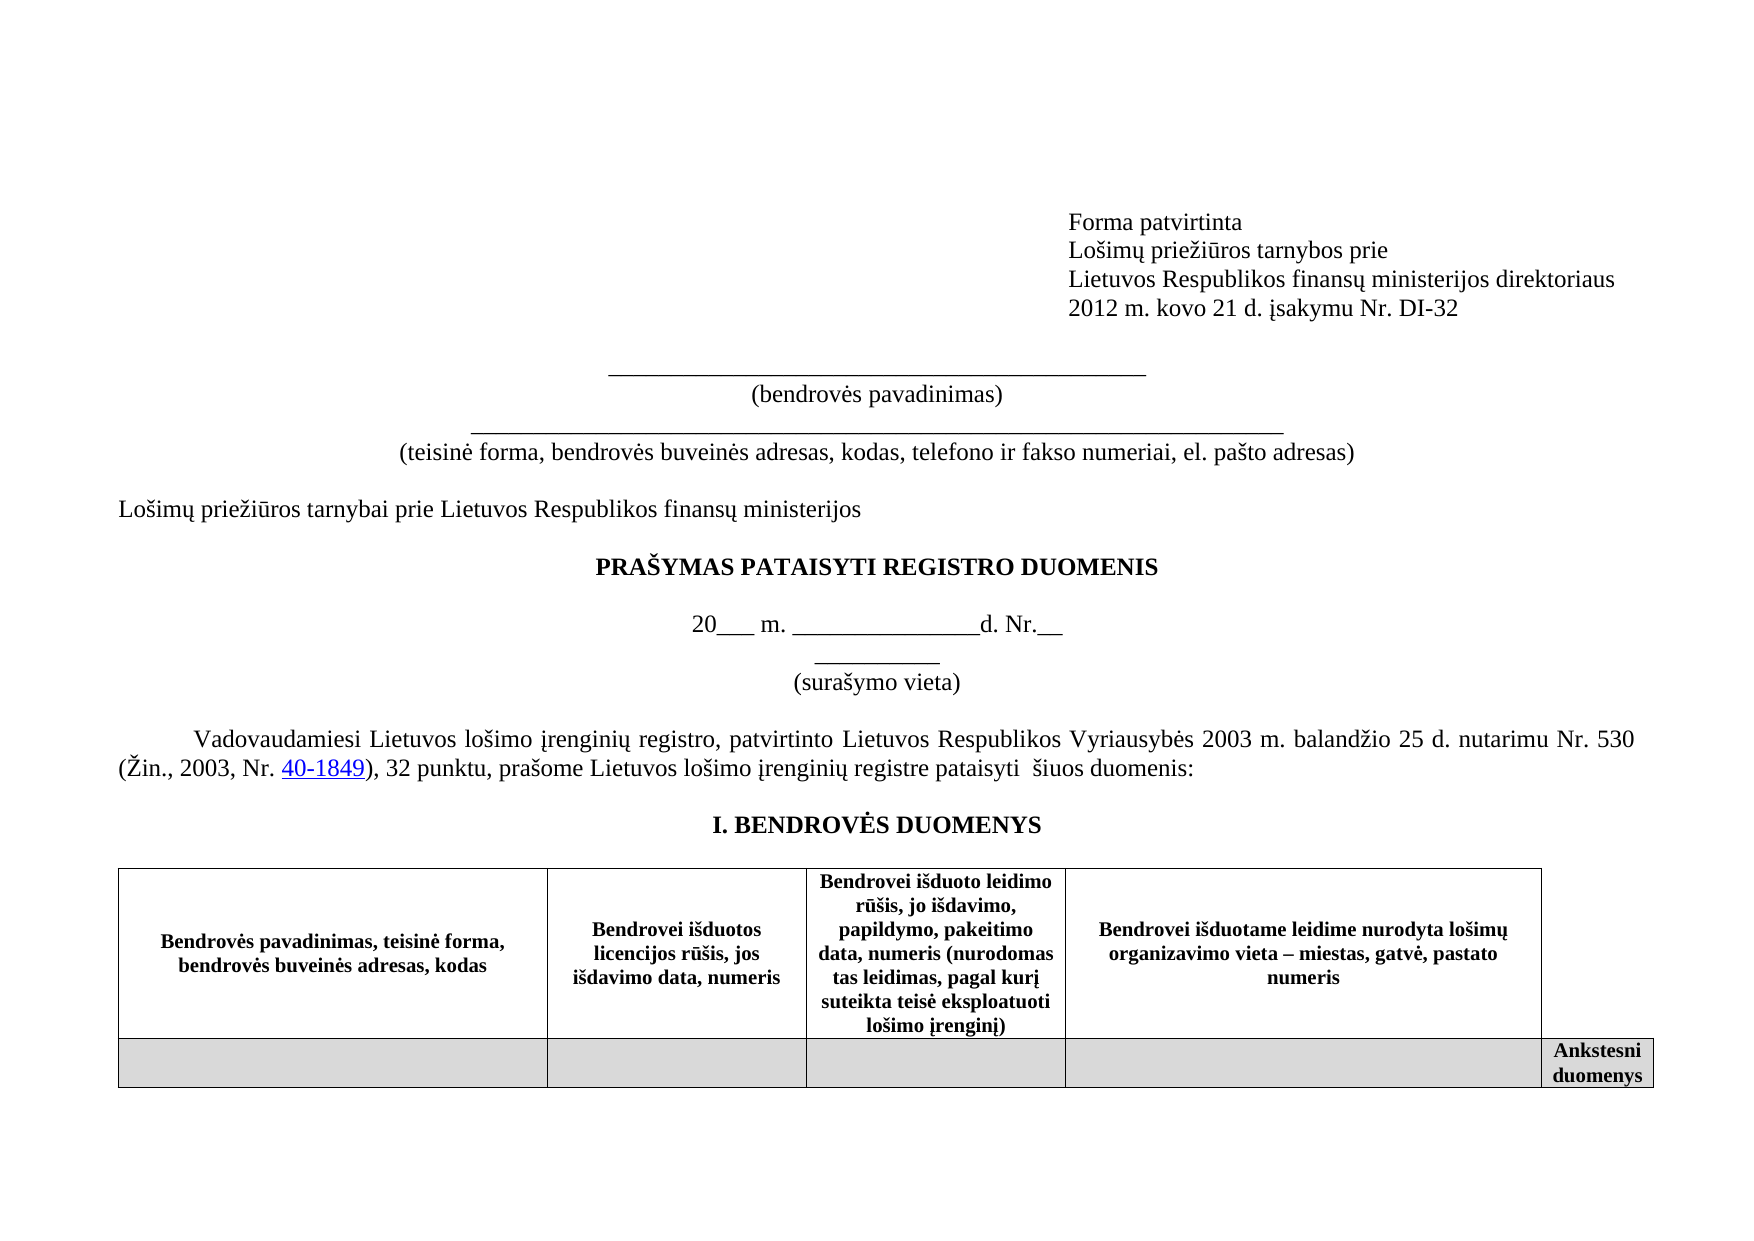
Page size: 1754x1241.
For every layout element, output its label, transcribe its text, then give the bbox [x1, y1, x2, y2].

table_cell [119, 1039, 547, 1087]
table_header Bendrovei išduotame leidime nurodyta lošimų organizavimo vieta – miestas, gatvė, pastato numeris [1066, 869, 1541, 1037]
table_cell [807, 1039, 1065, 1087]
text __________ [118, 638, 1636, 667]
text Lošimų priežiūros tarnybai prie Lietuvos Respublikos finansų ministerijos [118, 494, 1636, 523]
table_header Bendrovei išduoto leidimo rūšis, jo išdavimo, papildymo, pakeitimo data, numeris (nurodomas tas leidimas, pagal kurį suteikta teisė eksploatuoti lošimo įrenginį) [807, 869, 1065, 1037]
table_cell [548, 1039, 806, 1087]
text Lietuvos Respublikos finansų ministerijos direktoriaus [1068, 264, 1636, 293]
table_header [1542, 868, 1654, 1037]
text Vadovaudamiesi Lietuvos lošimo įrenginių registro, patvirtinto Lietuvos Respublikos Vyriausybės 2003 m. balandžio 25 d. nutarimu Nr. 530 (Žin., 2003, Nr. 40-1849), 32 punktu, prašome Lietuvos lošimo įrenginių registre pataisyti šiuos duomenis: [118, 724, 1636, 782]
text Forma patvirtinta [1068, 207, 1636, 235]
text PRAŠYMAS PATAISYTI REGISTRO DUOMENIS [118, 552, 1636, 580]
table_header Bendrovės pavadinimas, teisinė forma, bendrovės buveinės adresas, kodas [119, 869, 547, 1037]
text (bendrovės pavadinimas) [118, 379, 1636, 408]
text (teisinė forma, bendrovės buveinės adresas, kodas, telefono ir fakso numeriai, el. pašto adresas) [118, 437, 1636, 465]
table_header Bendrovei išduotos licencijos rūšis, jos išdavimo data, numeris [548, 869, 806, 1037]
text 20___ m. _______________d. Nr.__ [118, 609, 1636, 638]
table_cell Ankstesni duomenys [1542, 1039, 1653, 1087]
text I. BENDROVĖS DUOMENYS [118, 810, 1636, 839]
text 2012 m. kovo 21 d. įsakymu Nr. DI-32 [1068, 293, 1636, 322]
table_cell [1066, 1039, 1541, 1087]
text (surašymo vieta) [118, 667, 1636, 695]
text _________________________________________________________________ [118, 408, 1636, 437]
text ___________________________________________ [118, 350, 1636, 379]
text Lošimų priežiūros tarnybos prie [1068, 235, 1636, 264]
